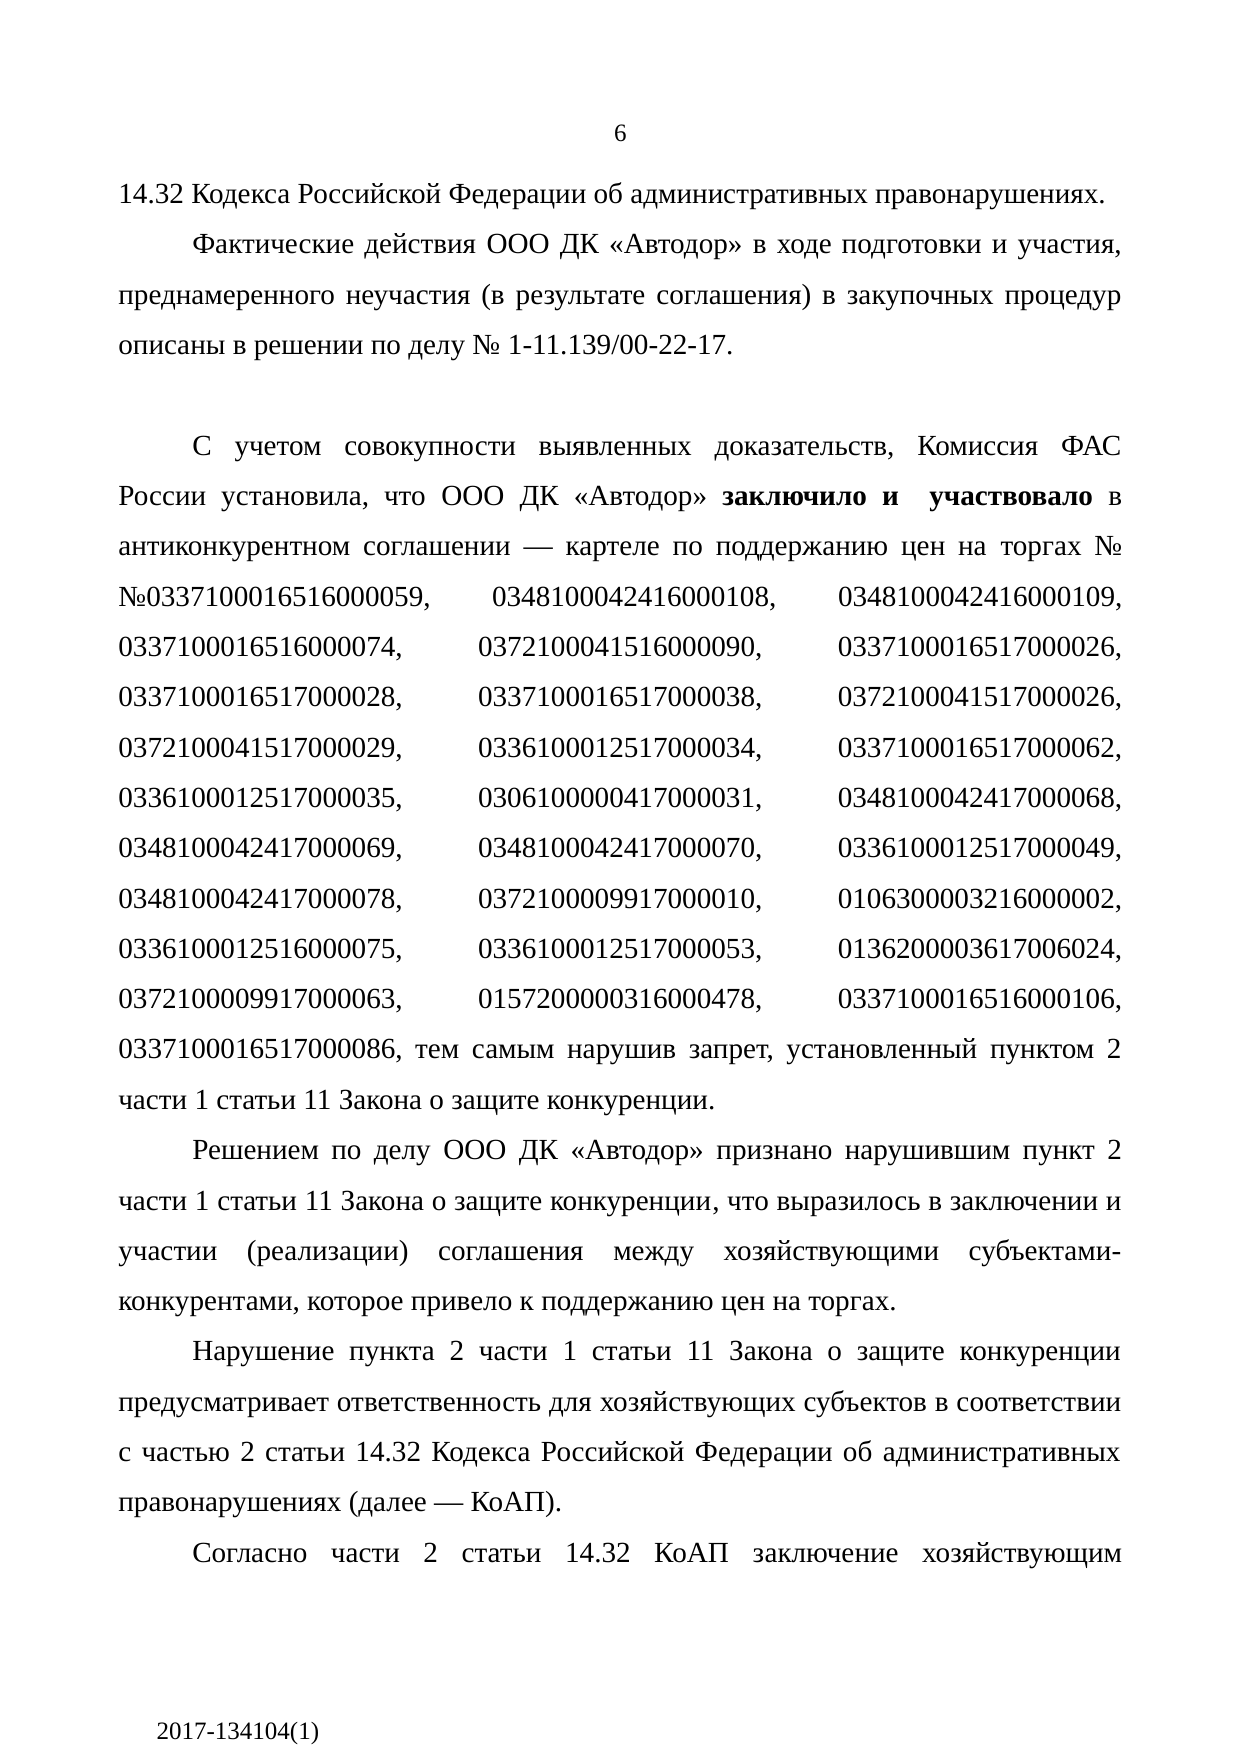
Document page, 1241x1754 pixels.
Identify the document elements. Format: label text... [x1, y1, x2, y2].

text Согласно части 2 статьи 14.32 КоАП заключение хозяйствующим [118, 1535, 1122, 1568]
list 14.32 Кодекса Российской Федерации об административных правонарушениях. [118, 176, 1122, 210]
text Фактические действия ООО ДК «Автодор» в ходе подготовки и участия, преднамеренного неучастия (в результате соглашения) в закупочных процедур описаны в решении по делу № 1-11.139/00-22-17. [118, 227, 1122, 361]
text Решением по делу ООО ДК «Автодор» признано нарушившим пункт 2 части 1 статьи 11 Закона о защите конкуренции, что выразилось в заключении и участии (реализации) соглашения между хозяйствующими субъектами-конкурентами, которое привело к поддержанию цен на торгах. [118, 1132, 1122, 1317]
text Нарушение пункта 2 части 1 статьи 11 Закона о защите конкуренции предусматривает ответственность для хозяйствующих субъектов в соответствии с частью 2 статьи 14.32 Кодекса Российской Федерации об административных правонарушениях (далее — КоАП). [118, 1333, 1122, 1518]
text С учетом совокупности выявленных доказательств, Комиссия ФАС России установила, что ООО ДК «Автодор» заключило и участвовало в антиконкурентном соглашении — картеле по поддержанию цен на торгах №№0337100016516000059, 0348100042416000108, 0348100042416000109, 0337100016516000074, 0372100041516000090, 0337100016517000026, 0337100016517000028, 0337100016517000038, 0372100041517000026, 0372100041517000029, 0336100012517000034, 0337100016517000062, 0336100012517000035, 0306100000417000031, 0348100042417000068, 0348100042417000069, 0348100042417000070, 0336100012517000049, 0348100042417000078, 0372100009917000010, 0106300003216000002, 0336100012516000075, 0336100012517000053, 0136200003617006024, 0372100009917000063, 0157200000316000478, 0337100016516000106, 0337100016517000086, тем самым нарушив запрет, установленный пунктом 2 части 1 статьи 11 Закона о защите конкуренции. [118, 428, 1122, 1116]
